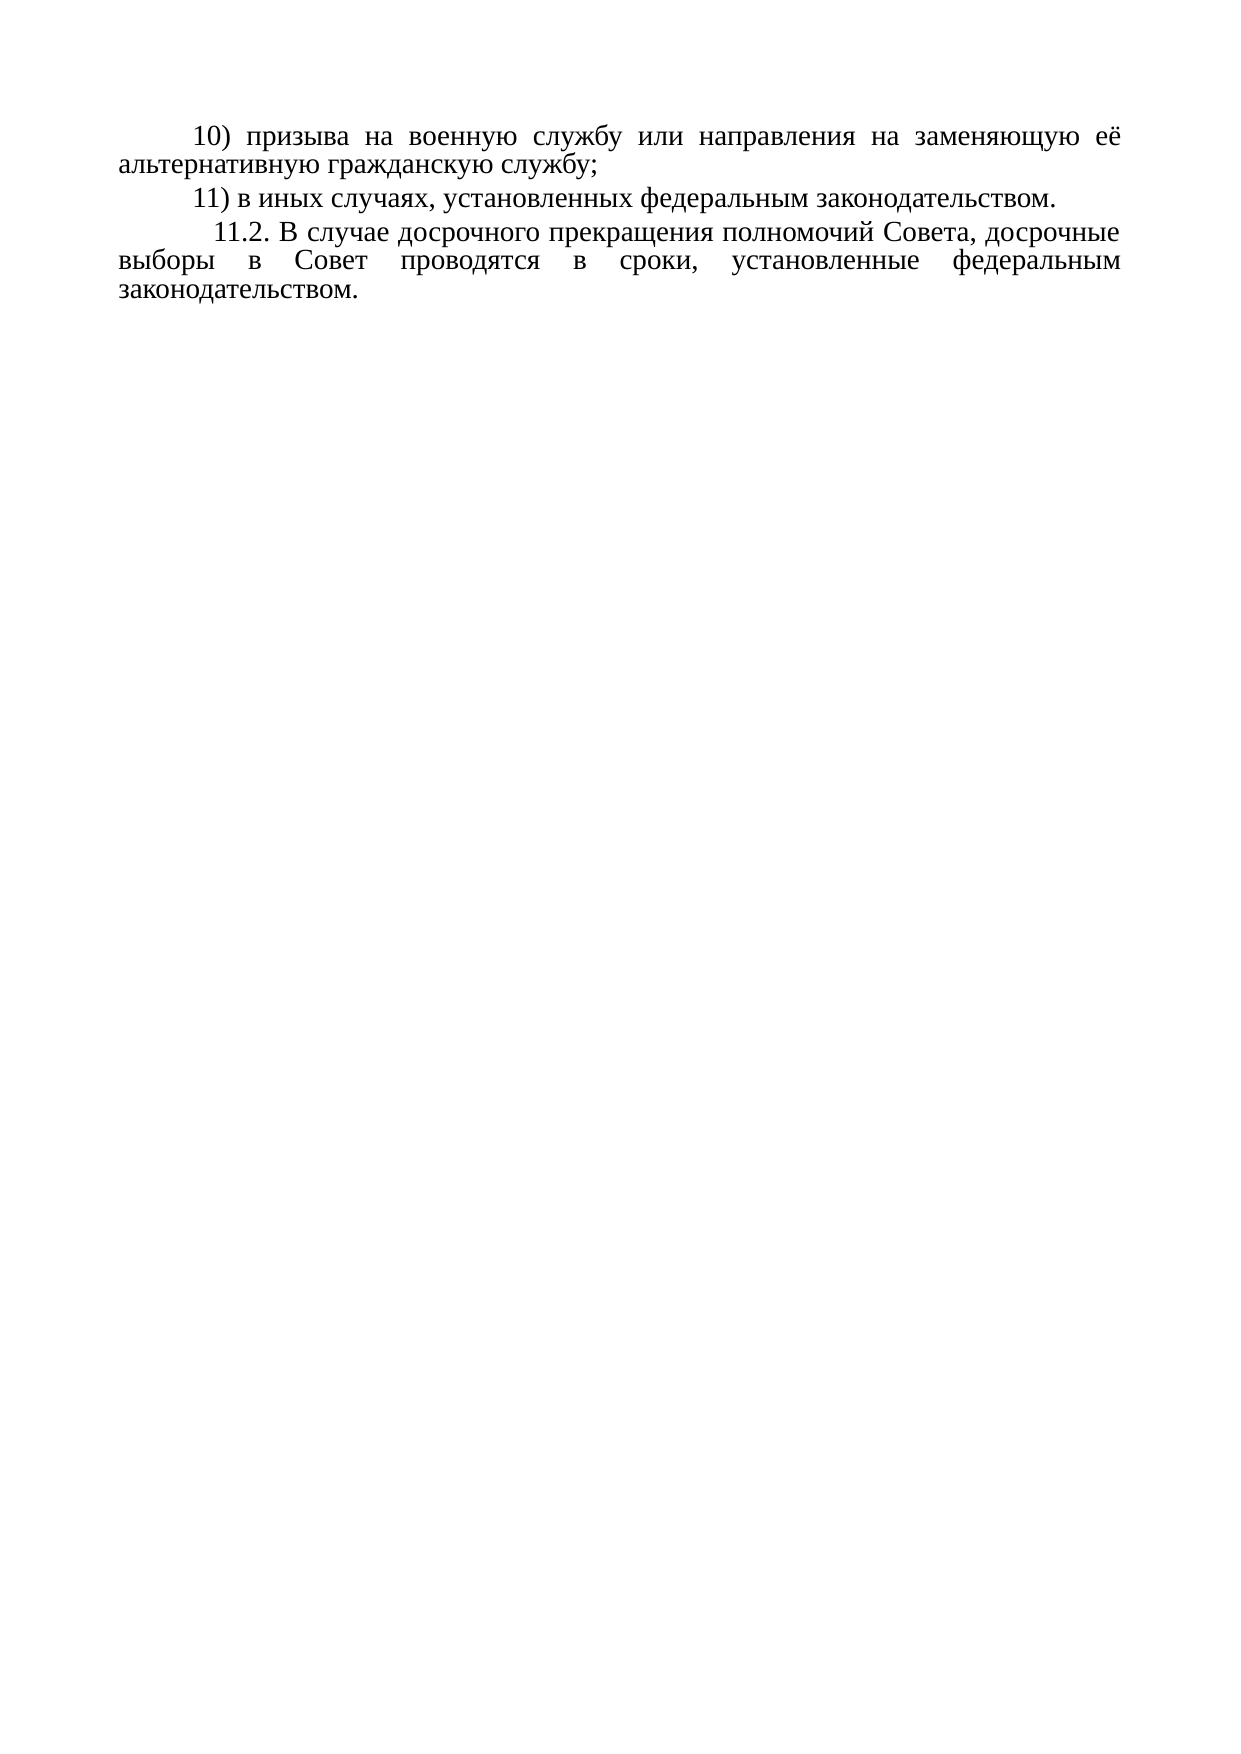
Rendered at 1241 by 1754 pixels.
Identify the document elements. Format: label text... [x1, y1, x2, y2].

text 10) призыва на военную службу или направления на заменяющую её альтернативную гражданскую службу; [118, 118, 1122, 180]
text 11.2. В случае досрочного прекращения полномочий Совета, досрочные выборы в Совет проводятся в сроки, установленные федеральным законодательством. [118, 214, 1122, 304]
text 11) в иных случаях, установленных федеральным законодательством. [118, 180, 1122, 214]
